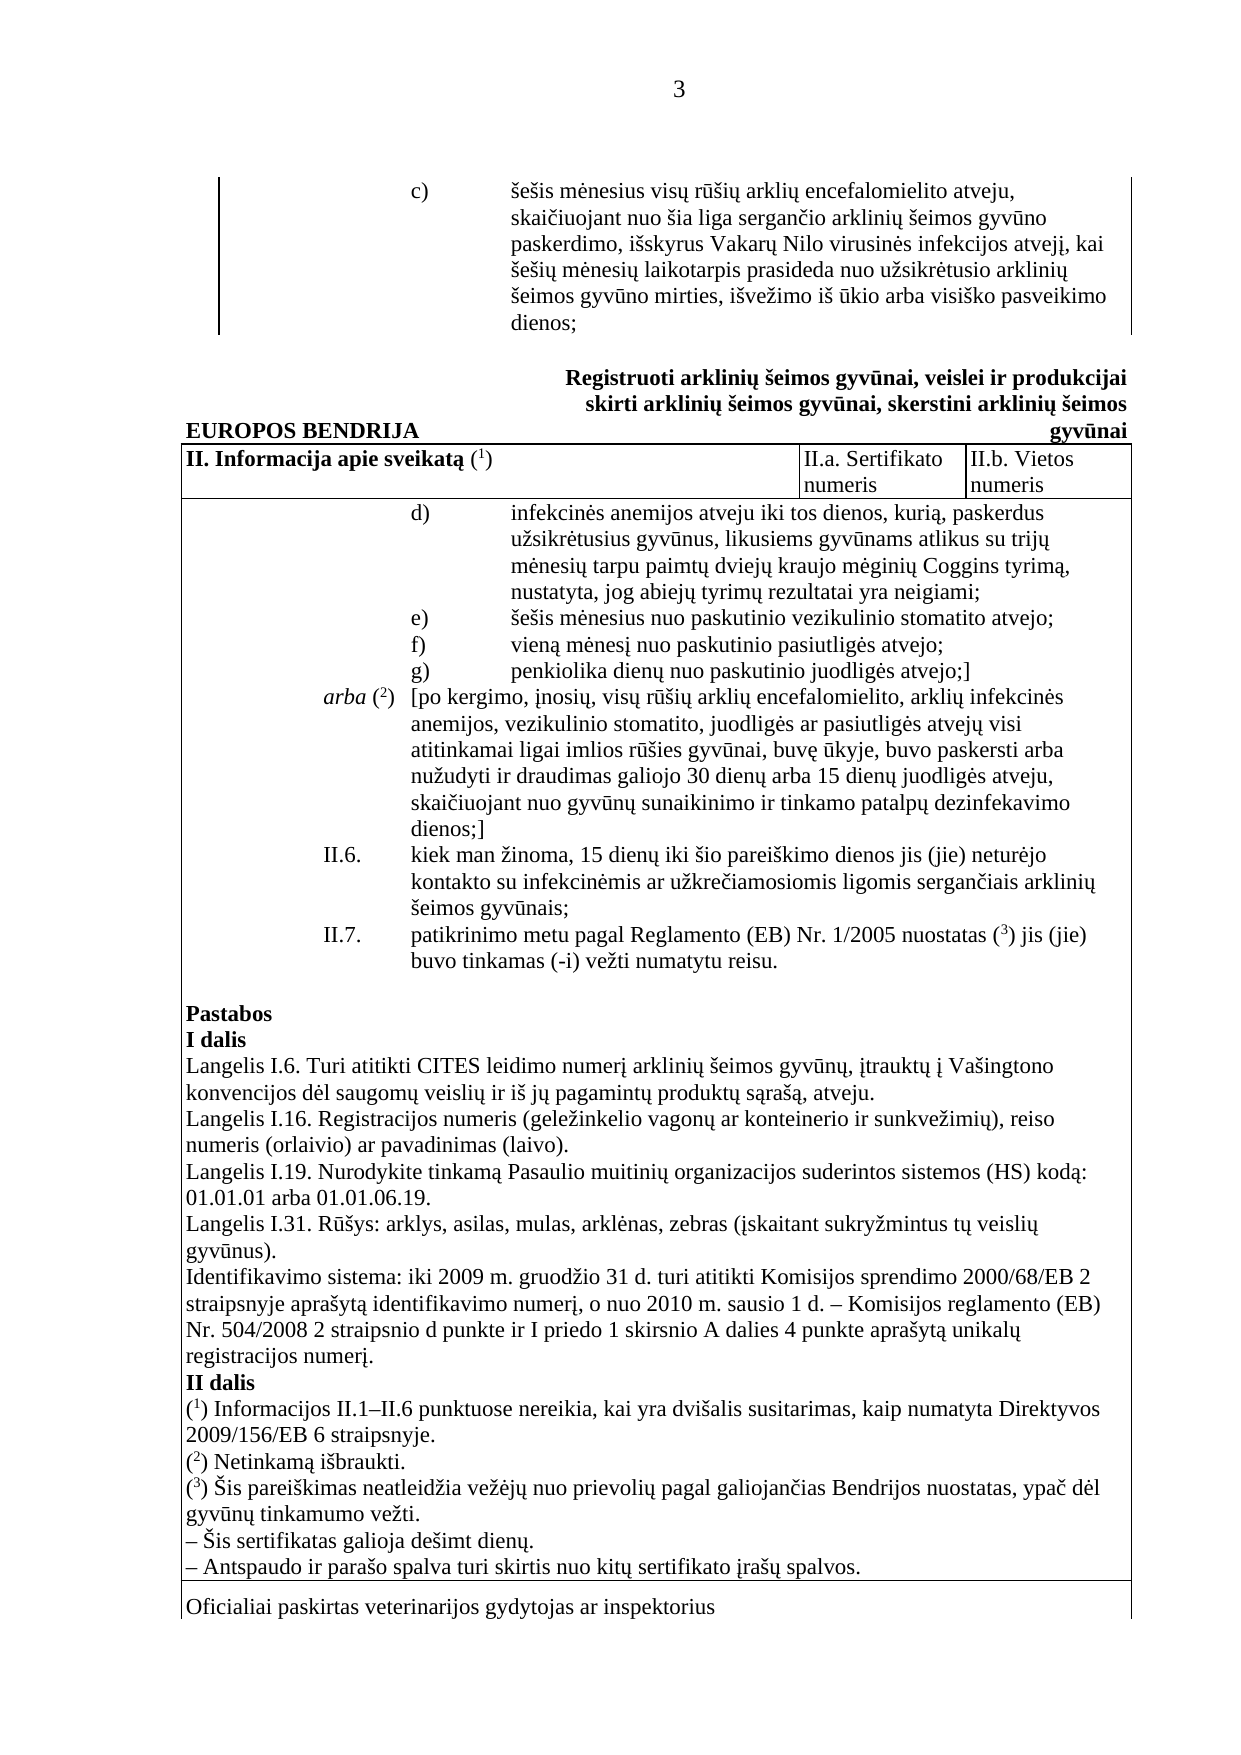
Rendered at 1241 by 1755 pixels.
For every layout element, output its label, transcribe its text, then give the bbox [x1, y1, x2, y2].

table_cell [182, 842, 219, 921]
table_cell [319, 631, 406, 657]
table_header EUROPOS BENDRIJA [181, 364, 506, 443]
table_cell [219, 921, 319, 973]
table_cell I dalis [182, 1026, 1131, 1052]
table_cell vieną mėnesį nuo paskutinio pasiutligės atvejo; [506, 631, 1131, 657]
table_cell Pastabos [182, 1000, 1131, 1026]
table_cell – Antspaudo ir parašo spalva turi skirtis nuo kitų sertifikato įrašų spalvos. [182, 1553, 1131, 1579]
table_cell II. Informacija apie sveikatą (1) [182, 445, 799, 497]
table_cell [182, 973, 1131, 1000]
table_cell d) [406, 499, 506, 604]
table_cell [219, 631, 319, 657]
table_cell c) [406, 177, 506, 335]
table_cell arba (2) [319, 684, 406, 842]
table_cell [319, 604, 406, 631]
table_cell f) [406, 631, 506, 657]
table_cell [220, 177, 319, 335]
table_cell šešis mėnesius nuo paskutinio vezikulinio stomatito atvejo; [506, 604, 1131, 631]
table_cell [po kergimo, įnosių, visų rūšių arklių encefalomielito, arklių infekcinės anemijos, vezikulinio stomatito, juodligės ar pasiutligės atvejų visi atitinkamai ligai imlios rūšies gyvūnai, buvę ūkyje, buvo paskersti arba nužudyti ir draudimas galiojo 30 dienų arba 15 dienų juodligės atveju, skaičiuojant nuo gyvūnų sunaikinimo ir tinkamo patalpų dezinfekavimo dienos;] [406, 684, 1131, 842]
table_cell (2) Netinkamą išbraukti. [182, 1448, 1131, 1474]
table_cell penkiolika dienų nuo paskutinio juodligės atvejo;] [506, 657, 1131, 683]
table_cell e) [406, 604, 506, 631]
table_cell II.6. [319, 842, 406, 921]
table_cell Langelis I.6. Turi atitikti CITES leidimo numerį arklinių šeimos gyvūnų, įtrauktų į Vašingtono konvencijos dėl saugomų veislių ir iš jų pagamintų produktų sąrašą, atveju. [182, 1053, 1131, 1105]
table_cell infekcinės anemijos atveju iki tos dienos, kurią, paskerdus užsikrėtusius gyvūnus, likusiems gyvūnams atlikus su trijų mėnesių tarpu paimtų dviejų kraujo mėginių Coggins tyrimą, nustatyta, jog abiejų tyrimų rezultatai yra neigiami; [506, 499, 1131, 604]
table_cell II dalis [182, 1369, 1131, 1395]
table_header Registruoti arklinių šeimos gyvūnai, veislei ir produkcijai skirti arklinių šeimos gyvūnai, skerstini arklinių šeimos gyvūnai [506, 364, 1131, 443]
table_cell [219, 842, 319, 921]
table_cell Oficialiai paskirtas veterinarijos gydytojas ar inspektorius [182, 1581, 1131, 1619]
table_cell [182, 657, 219, 683]
table_cell [182, 921, 219, 973]
table_cell [182, 499, 219, 604]
table_cell II.7. [319, 921, 406, 973]
table_cell patikrinimo metu pagal Reglamento (EB) Nr. 1/2005 nuostatas (3) jis (jie) buvo tinkamas (-i) vežti numatytu reisu. [406, 921, 1131, 973]
table_cell [219, 684, 319, 842]
table_cell Langelis I.19. Nurodykite tinkamą Pasaulio muitinių organizacijos suderintos sistemos (HS) kodą: 01.01.01 arba 01.01.06.19. [182, 1158, 1131, 1211]
table_cell [219, 657, 319, 683]
table_cell [319, 177, 406, 335]
table_cell Identifikavimo sistema: iki 2009 m. gruodžio 31 d. turi atitikti Komisijos sprendimo 2000/68/EB 2 straipsnyje aprašytą identifikavimo numerį, o nuo 2010 m. sausio 1 d. – Komisijos reglamento (EB) Nr. 504/2008 2 straipsnio d punkte ir I priedo 1 skirsnio A dalies 4 punkte aprašytą unikalų registracijos numerį. [182, 1263, 1131, 1369]
table_cell Langelis I.16. Registracijos numeris (geležinkelio vagonų ar konteinerio ir sunkvežimių), reiso numeris (orlaivio) ar pavadinimas (laivo). [182, 1105, 1131, 1158]
table_cell II.b. Vietos numeris [967, 445, 1131, 497]
table_cell [219, 604, 319, 631]
table_cell [219, 499, 319, 604]
table_cell [319, 499, 406, 604]
table_cell (1) Informacijos II.1–II.6 punktuose nereikia, kai yra dvišalis susitarimas, kaip numatyta Direktyvos 2009/156/EB 6 straipsnyje. [182, 1395, 1131, 1448]
table_cell [182, 631, 219, 657]
table_cell g) [406, 657, 506, 683]
table_cell (3) Šis pareiškimas neatleidžia vežėjų nuo prievolių pagal galiojančias Bendrijos nuostatas, ypač dėl gyvūnų tinkamumo vežti. [182, 1474, 1131, 1527]
table_cell [182, 604, 219, 631]
table_cell šešis mėnesius visų rūšių arklių encefalomielito atveju, skaičiuojant nuo šia liga sergančio arklinių šeimos gyvūno paskerdimo, išskyrus Vakarų Nilo virusinės infekcijos atvejį, kai šešių mėnesių laikotarpis prasideda nuo užsikrėtusio arklinių šeimos gyvūno mirties, išvežimo iš ūkio arba visiško pasveikimo dienos; [506, 177, 1131, 335]
table_cell [182, 684, 219, 842]
table_cell II.a. Sertifikato numeris [800, 445, 965, 497]
table_cell [181, 177, 218, 335]
table_cell kiek man žinoma, 15 dienų iki šio pareiškimo dienos jis (jie) neturėjo kontakto su infekcinėmis ar užkrečiamosiomis ligomis sergančiais arklinių šeimos gyvūnais; [406, 842, 1131, 921]
table_cell Langelis I.31. Rūšys: arklys, asilas, mulas, arklėnas, zebras (įskaitant sukryžmintus tų veislių gyvūnus). [182, 1211, 1131, 1263]
table_cell [319, 657, 406, 683]
table_cell – Šis sertifikatas galioja dešimt dienų. [182, 1527, 1131, 1553]
